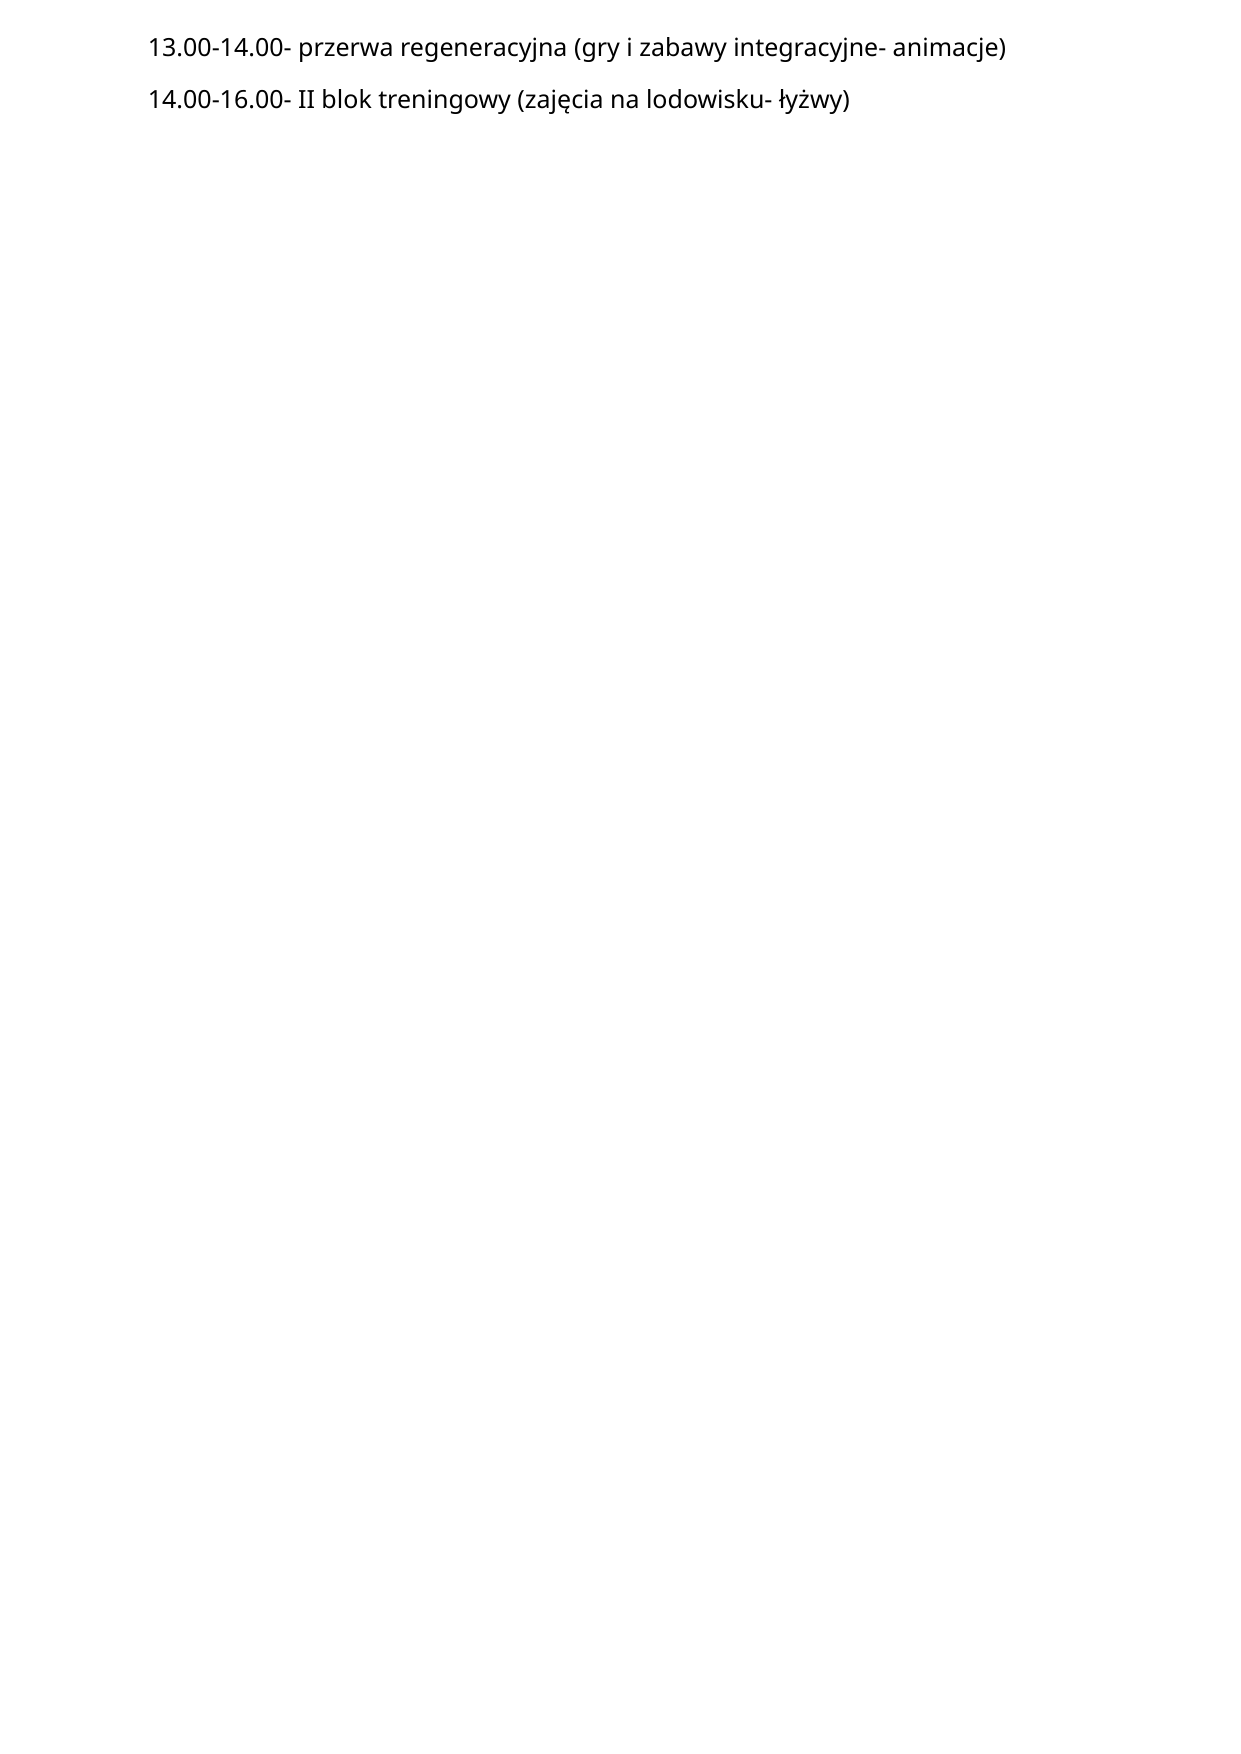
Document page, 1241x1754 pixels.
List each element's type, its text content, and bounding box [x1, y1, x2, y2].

text 14.00-16.00- II blok treningowy (zajęcia na lodowisku- łyżwy) [148, 82, 1093, 116]
text 13.00-14.00- przerwa regeneracyjna (gry i zabawy integracyjne- animacje) [148, 29, 1093, 64]
